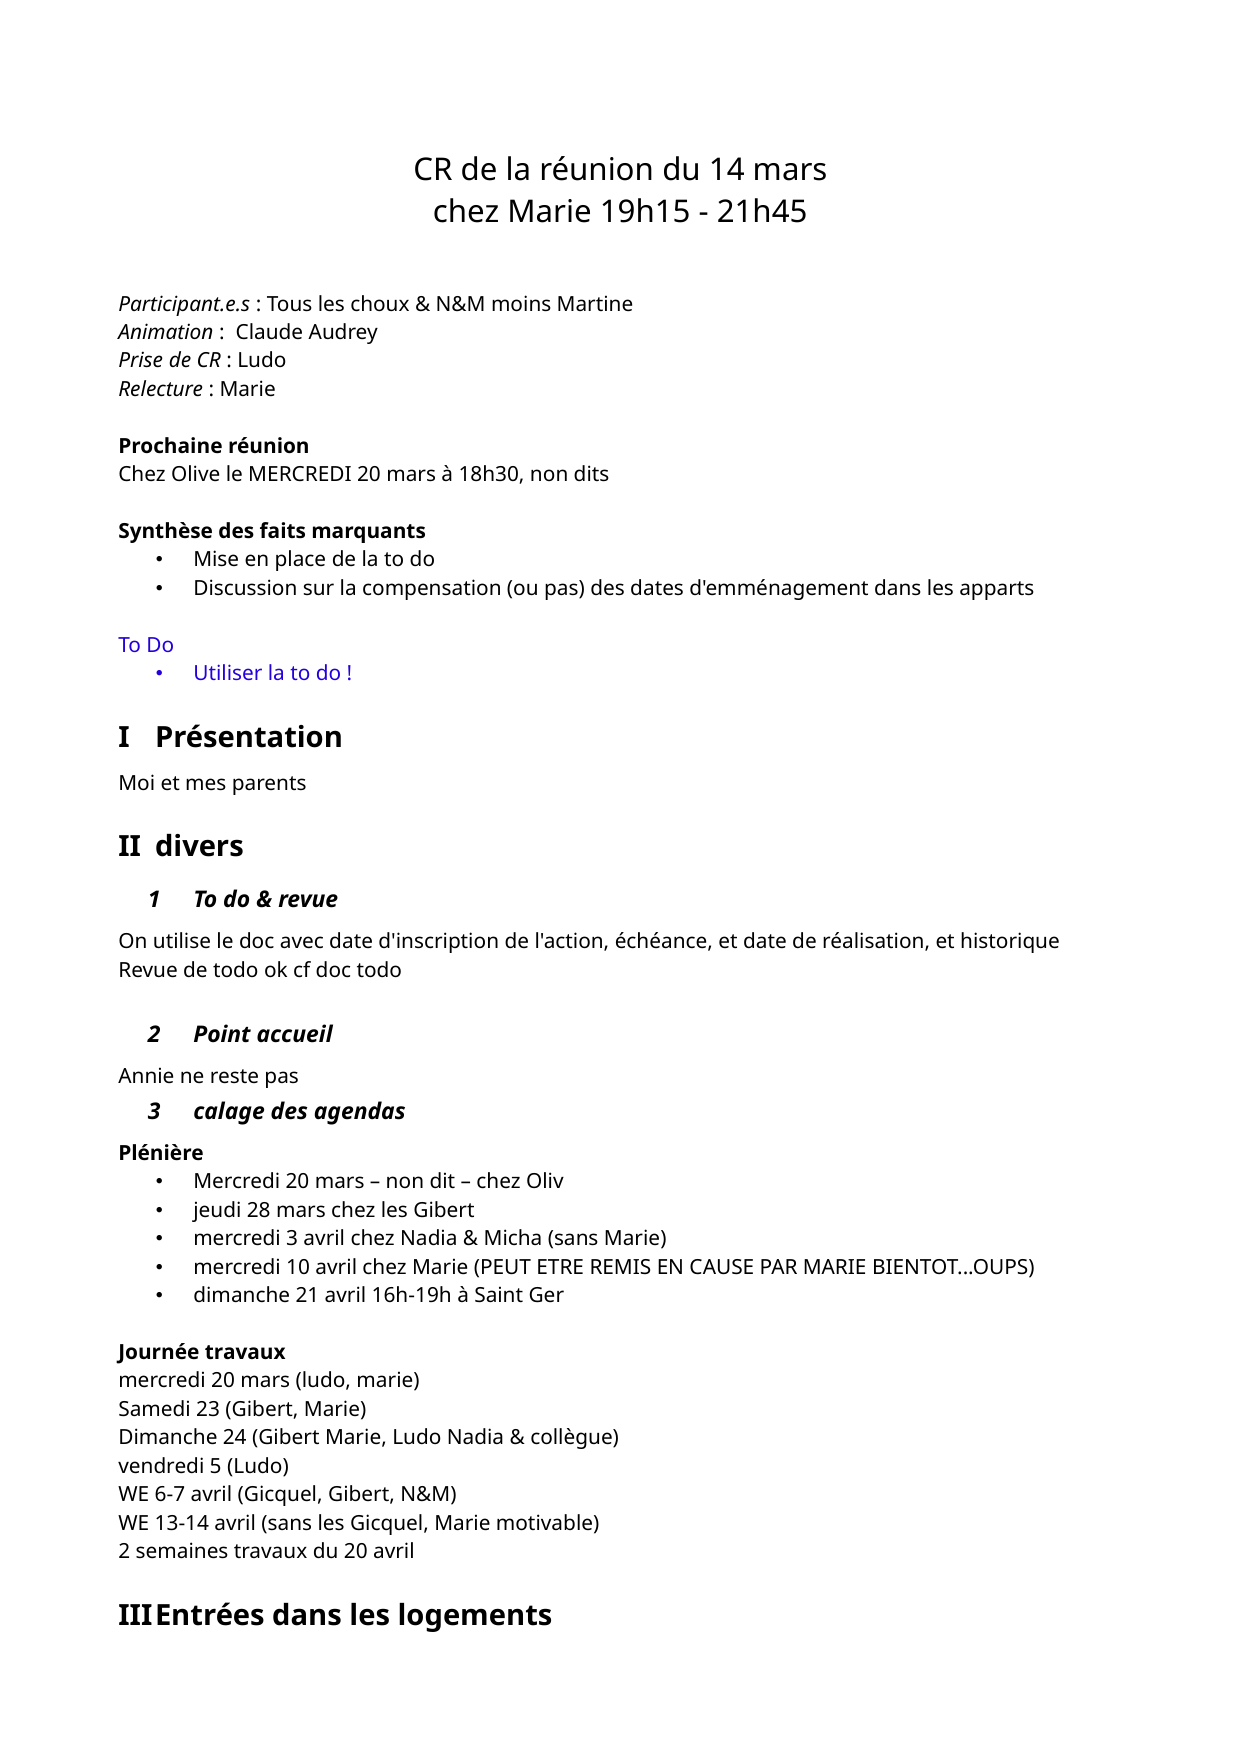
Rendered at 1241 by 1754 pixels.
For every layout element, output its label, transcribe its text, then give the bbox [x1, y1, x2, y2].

text Dimanche 24 (Gibert Marie, Ludo Nadia & collègue) [118, 1422, 1122, 1451]
text Samedi 23 (Gibert, Marie) [118, 1394, 1122, 1422]
text Moi et mes parents [118, 768, 1122, 796]
subtitle Entrées dans les logements [118, 1594, 1122, 1633]
list mercredi 10 avril chez Marie (PEUT ETRE REMIS EN CAUSE PAR MARIE BIENTOT...OUPS) [156, 1252, 1122, 1280]
list Mercredi 20 mars – non dit – chez Oliv [156, 1167, 1122, 1195]
text Participant.e.s : Tous les choux & N&M moins Martine [118, 289, 1122, 317]
list Mise en place de la to do [156, 544, 1122, 573]
text Annie ne reste pas [118, 1061, 1122, 1089]
text mercredi 20 mars (ludo, marie) [118, 1366, 1122, 1394]
text WE 13-14 avril (sans les Gicquel, Marie motivable) [118, 1508, 1122, 1536]
text Animation : Claude Audrey [118, 317, 1122, 346]
text vendredi 5 (Ludo) [118, 1451, 1122, 1479]
subtitle calage des agendas [148, 1095, 1122, 1126]
list Discussion sur la compensation (ou pas) des dates d'emménagement dans les apparts [156, 573, 1122, 601]
text Synthèse des faits marquants [118, 516, 1122, 544]
text 2 semaines travaux du 20 avril [118, 1536, 1122, 1565]
text Revue de todo ok cf doc todo [118, 955, 1122, 983]
subtitle Point accueil [148, 1018, 1122, 1049]
list dimanche 21 avril 16h-19h à Saint Ger [156, 1280, 1122, 1309]
subtitle Présentation [118, 716, 1122, 756]
text Prochaine réunion [118, 431, 1122, 459]
list Utiliser la to do ! [156, 658, 1122, 687]
list jeudi 28 mars chez les Gibert [156, 1195, 1122, 1223]
text Plénière [118, 1138, 1122, 1167]
text To Do [118, 630, 1122, 658]
text Chez Olive le MERCREDI 20 mars à 18h30, non dits [118, 459, 1122, 488]
subtitle To do & revue [148, 883, 1122, 915]
list mercredi 3 avril chez Nadia & Micha (sans Marie) [156, 1223, 1122, 1252]
text Relecture : Marie [118, 374, 1122, 402]
text On utilise le doc avec date d'inscription de l'action, échéance, et date de réalisation, et historique [118, 926, 1122, 955]
subtitle divers [118, 825, 1122, 865]
text Prise de CR : Ludo [118, 346, 1122, 374]
text Journée travaux [118, 1337, 1122, 1366]
text WE 6-7 avril (Gicquel, Gibert, N&M) [118, 1479, 1122, 1508]
text CR de la réunion du 14 mars [118, 147, 1122, 189]
text chez Marie 19h15 - 21h45 [118, 189, 1122, 232]
